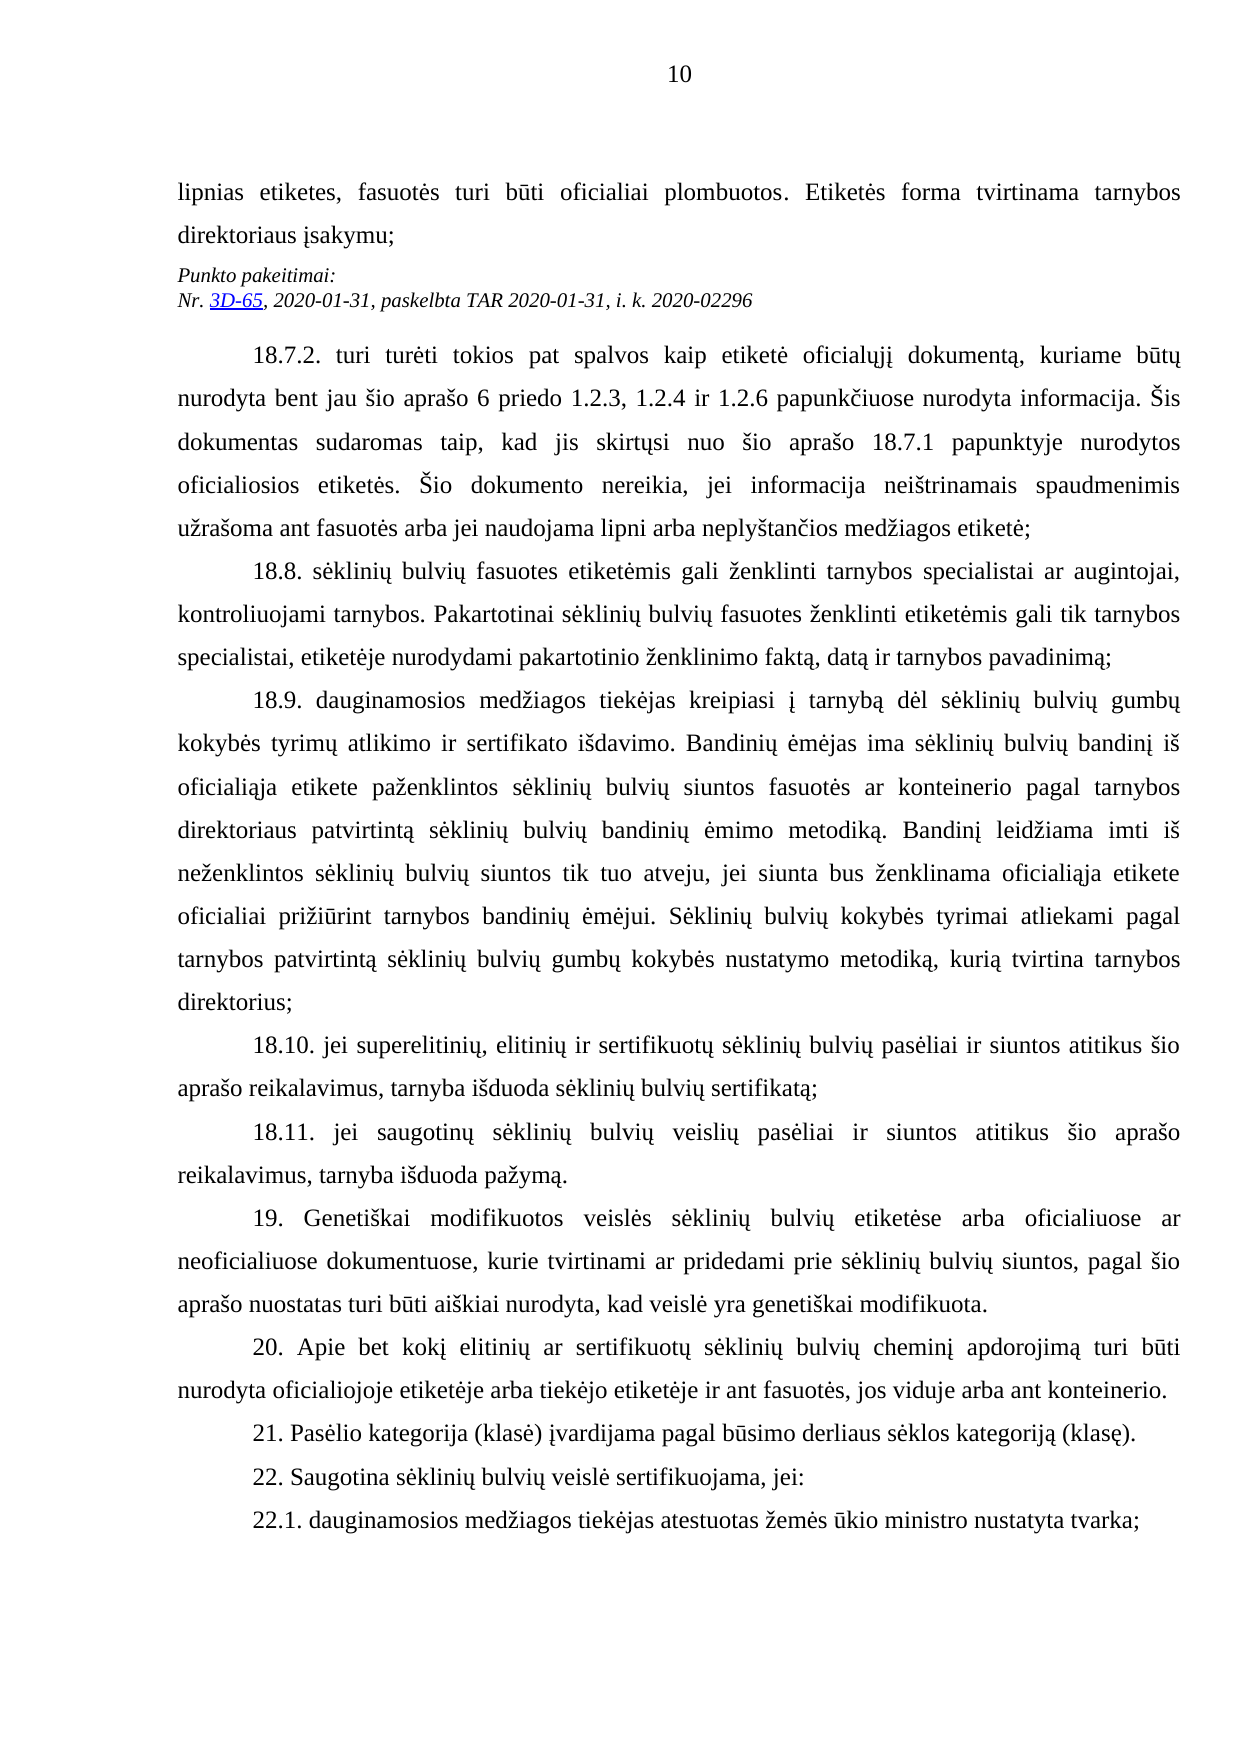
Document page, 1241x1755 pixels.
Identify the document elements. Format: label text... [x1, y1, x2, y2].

text Nr. 3D-65, 2020-01-31, paskelbta TAR 2020-01-31, i. k. 2020-02296 [177, 287, 1181, 312]
text 18.7.2. turi turėti tokios pat spalvos kaip etiketė oficialųjį dokumentą, kuriame būtų nurodyta bent jau šio aprašo 6 priedo 1.2.3, 1.2.4 ir 1.2.6 papunkčiuose nurodyta informacija. Šis dokumentas sudaromas taip, kad jis skirtųsi nuo šio aprašo 18.7.1 papunktyje nurodytos oficialiosios etiketės. Šio dokumento nereikia, jei informacija neištrinamais spaudmenimis užrašoma ant fasuotės arba jei naudojama lipni arba neplyštančios medžiagos etiketė; [177, 340, 1181, 542]
text 18.8. sėklinių bulvių fasuotes etiketėmis gali ženklinti tarnybos specialistai ar augintojai, kontroliuojami tarnybos. Pakartotinai sėklinių bulvių fasuotes ženklinti etiketėmis gali tik tarnybos specialistai, etiketėje nurodydami pakartotinio ženklinimo faktą, datą ir tarnybos pavadinimą; [177, 556, 1181, 671]
text 22. Saugotina sėklinių bulvių veislė sertifikuojama, jei: [177, 1462, 1181, 1490]
text 18.11. jei saugotinų sėklinių bulvių veislių pasėliai ir siuntos atitikus šio aprašo reikalavimus, tarnyba išduoda pažymą. [177, 1117, 1181, 1188]
text 21. Pasėlio kategorija (klasė) įvardijama pagal būsimo derliaus sėklos kategoriją (klasę). [177, 1418, 1181, 1447]
text 19. Genetiškai modifikuotos veislės sėklinių bulvių etiketėse arba oficialiuose ar neoficialiuose dokumentuose, kurie tvirtinami ar pridedami prie sėklinių bulvių siuntos, pagal šio aprašo nuostatas turi būti aiškiai nurodyta, kad veislė yra genetiškai modifikuota. [177, 1203, 1181, 1318]
text 18.10. jei superelitinių, elitinių ir sertifikuotų sėklinių bulvių pasėliai ir siuntos atitikus šio aprašo reikalavimus, tarnyba išduoda sėklinių bulvių sertifikatą; [177, 1030, 1181, 1102]
text lipnias etiketes, fasuotės turi būti oficialiai plombuotos. Etiketės forma tvirtinama tarnybos direktoriaus įsakymu; [177, 177, 1181, 249]
text Punkto pakeitimai: [177, 263, 1181, 287]
text 18.9. dauginamosios medžiagos tiekėjas kreipiasi į tarnybą dėl sėklinių bulvių gumbų kokybės tyrimų atlikimo ir sertifikato išdavimo. Bandinių ėmėjas ima sėklinių bulvių bandinį iš oficialiąja etikete paženklintos sėklinių bulvių siuntos fasuotės ar konteinerio pagal tarnybos direktoriaus patvirtintą sėklinių bulvių bandinių ėmimo metodiką. Bandinį leidžiama imti iš neženklintos sėklinių bulvių siuntos tik tuo atveju, jei siunta bus ženklinama oficialiąja etikete oficialiai prižiūrint tarnybos bandinių ėmėjui. Sėklinių bulvių kokybės tyrimai atliekami pagal tarnybos patvirtintą sėklinių bulvių gumbų kokybės nustatymo metodiką, kurią tvirtina tarnybos direktorius; [177, 685, 1181, 1016]
text 20. Apie bet kokį elitinių ar sertifikuotų sėklinių bulvių cheminį apdorojimą turi būti nurodyta oficialiojoje etiketėje arba tiekėjo etiketėje ir ant fasuotės, jos viduje arba ant konteinerio. [177, 1332, 1181, 1404]
text 22.1. dauginamosios medžiagos tiekėjas atestuotas žemės ūkio ministro nustatyta tvarka; [177, 1505, 1181, 1533]
